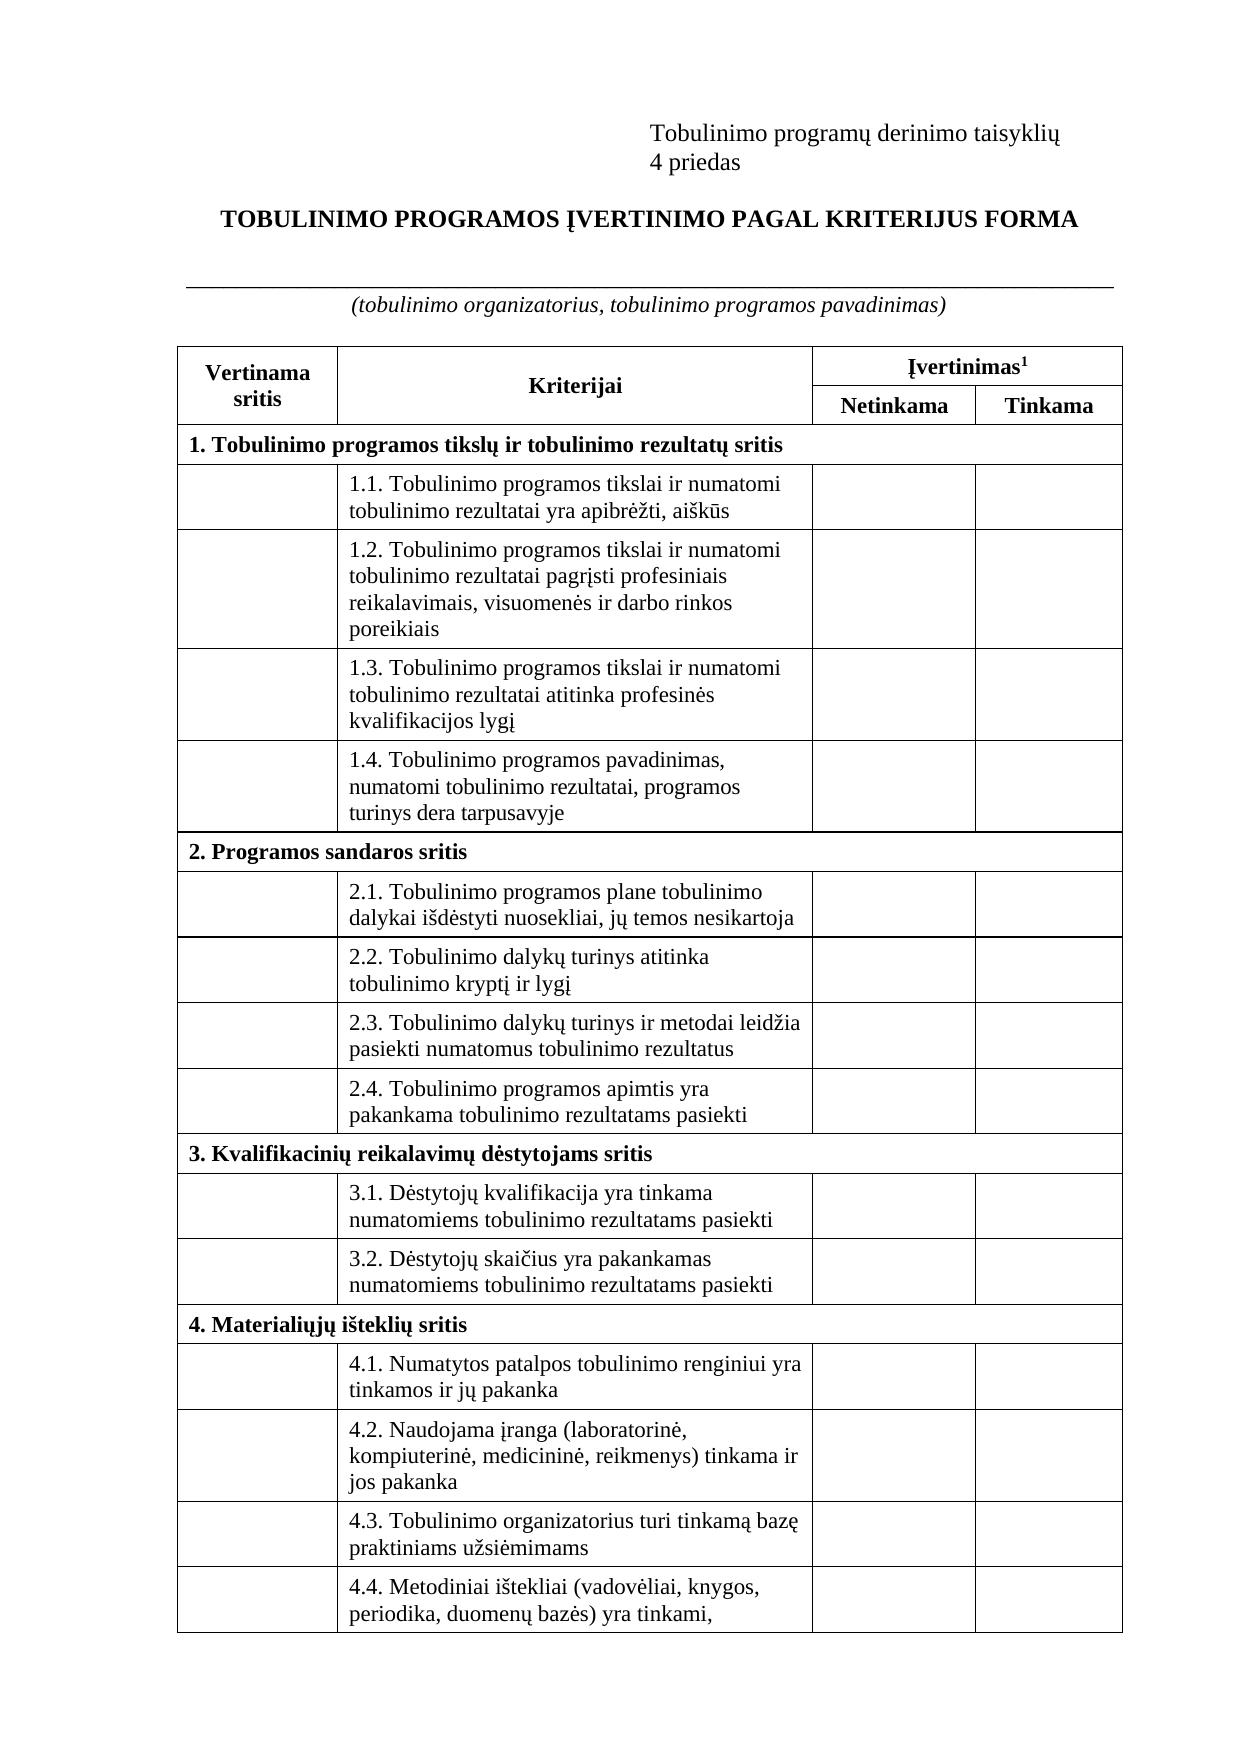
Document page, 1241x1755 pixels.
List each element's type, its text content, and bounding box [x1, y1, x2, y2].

table_cell [976, 872, 1122, 936]
table_cell [976, 649, 1122, 739]
table_cell [178, 530, 337, 647]
table_cell [813, 530, 975, 647]
table_cell [976, 530, 1122, 647]
table_cell [178, 1069, 337, 1133]
table_cell [976, 1410, 1122, 1501]
table_cell [976, 1174, 1122, 1238]
table_cell [178, 1567, 337, 1632]
table_cell [813, 1003, 975, 1068]
table_cell [813, 465, 975, 529]
table_cell 4.4. Metodiniai ištekliai (vadovėliai, knygos, periodika, duomenų bazės) yra tinkami, [338, 1567, 812, 1632]
table_cell [178, 741, 337, 831]
table_cell Netinkama [813, 386, 975, 424]
table_cell 1.3. Tobulinimo programos tikslai ir numatomi tobulinimo rezultatai atitinka profesinės kvalifikacijos lygį [338, 649, 812, 739]
table_cell 4.1. Numatytos patalpos tobulinimo renginiui yra tinkamos ir jų pakanka [338, 1344, 812, 1409]
table_cell [976, 1502, 1122, 1566]
table_cell [178, 1174, 337, 1238]
table_header Vertinama sritis [178, 347, 337, 424]
table_cell 4.2. Naudojama įranga (laboratorinė, kompiuterinė, medicininė, reikmenys) tinkama ir jos pakanka [338, 1410, 812, 1501]
table_cell [178, 938, 337, 1002]
table_cell [178, 1502, 337, 1566]
table_cell [178, 1344, 337, 1409]
table_cell [813, 1502, 975, 1566]
text TOBULINIMO PROGRAMOS ĮVERTINIMO PAGAL KRITERIJUS FORMA [177, 204, 1122, 233]
table_cell 4.3. Tobulinimo organizatorius turi tinkamą bazę praktiniams užsiėmimams [338, 1502, 812, 1566]
text Tobulinimo programų derinimo taisyklių [649, 118, 1122, 147]
table_cell [813, 1174, 975, 1238]
table_cell [813, 1239, 975, 1304]
table_cell [976, 741, 1122, 831]
table_header Įvertinimas1 [813, 347, 1122, 385]
table_cell 3.2. Dėstytojų skaičius yra pakankamas numatomiems tobulinimo rezultatams pasiekti [338, 1239, 812, 1304]
table_cell 2.1. Tobulinimo programos plane tobulinimo dalykai išdėstyti nuosekliai, jų temos nesikartoja [338, 872, 812, 936]
table_cell 3. Kvalifikacinių reikalavimų dėstytojams sritis [178, 1134, 1122, 1172]
table_cell [976, 938, 1122, 1002]
table_cell [976, 1344, 1122, 1409]
table_cell 1.2. Tobulinimo programos tikslai ir numatomi tobulinimo rezultatai pagrįsti profesiniais reikalavimais, visuomenės ir darbo rinkos poreikiais [338, 530, 812, 647]
table_header Kriterijai [338, 347, 812, 424]
table_cell [813, 872, 975, 936]
text (tobulinimo organizatorius, tobulinimo programos pavadinimas) [177, 291, 1122, 317]
table_cell [813, 1069, 975, 1133]
table_cell 2.4. Tobulinimo programos apimtis yra pakankama tobulinimo rezultatams pasiekti [338, 1069, 812, 1133]
table_cell [813, 649, 975, 739]
table_cell 1.1. Tobulinimo programos tikslai ir numatomi tobulinimo rezultatai yra apibrėžti, aiškūs [338, 465, 812, 529]
table_cell [976, 1069, 1122, 1133]
table_cell [178, 649, 337, 739]
table_cell [178, 1410, 337, 1501]
table_cell [813, 938, 975, 1002]
table_cell [976, 465, 1122, 529]
table_cell [813, 1344, 975, 1409]
table_cell Tinkama [976, 386, 1122, 424]
table_cell [976, 1239, 1122, 1304]
table_cell [813, 741, 975, 831]
table_cell 2.2. Tobulinimo dalykų turinys atitinka tobulinimo kryptį ir lygį [338, 938, 812, 1002]
table_cell [178, 1239, 337, 1304]
table_cell [976, 1567, 1122, 1632]
table_cell 2.3. Tobulinimo dalykų turinys ir metodai leidžia pasiekti numatomus tobulinimo rezultatus [338, 1003, 812, 1068]
table_cell [813, 1410, 975, 1501]
table_cell 1.4. Tobulinimo programos pavadinimas, numatomi tobulinimo rezultatai, programos turinys dera tarpusavyje [338, 741, 812, 831]
table_cell [976, 1003, 1122, 1068]
table_cell [178, 1003, 337, 1068]
table_cell 3.1. Dėstytojų kvalifikacija yra tinkama numatomiems tobulinimo rezultatams pasiekti [338, 1174, 812, 1238]
text 4 priedas [649, 147, 1122, 176]
table_cell 1. Tobulinimo programos tikslų ir tobulinimo rezultatų sritis [178, 425, 1122, 463]
table_cell [178, 872, 337, 936]
table_cell 2. Programos sandaros sritis [178, 833, 1122, 871]
text _ [177, 262, 1122, 291]
table_cell [178, 465, 337, 529]
table_cell [813, 1567, 975, 1632]
table_cell 4. Materialiųjų išteklių sritis [178, 1305, 1122, 1343]
